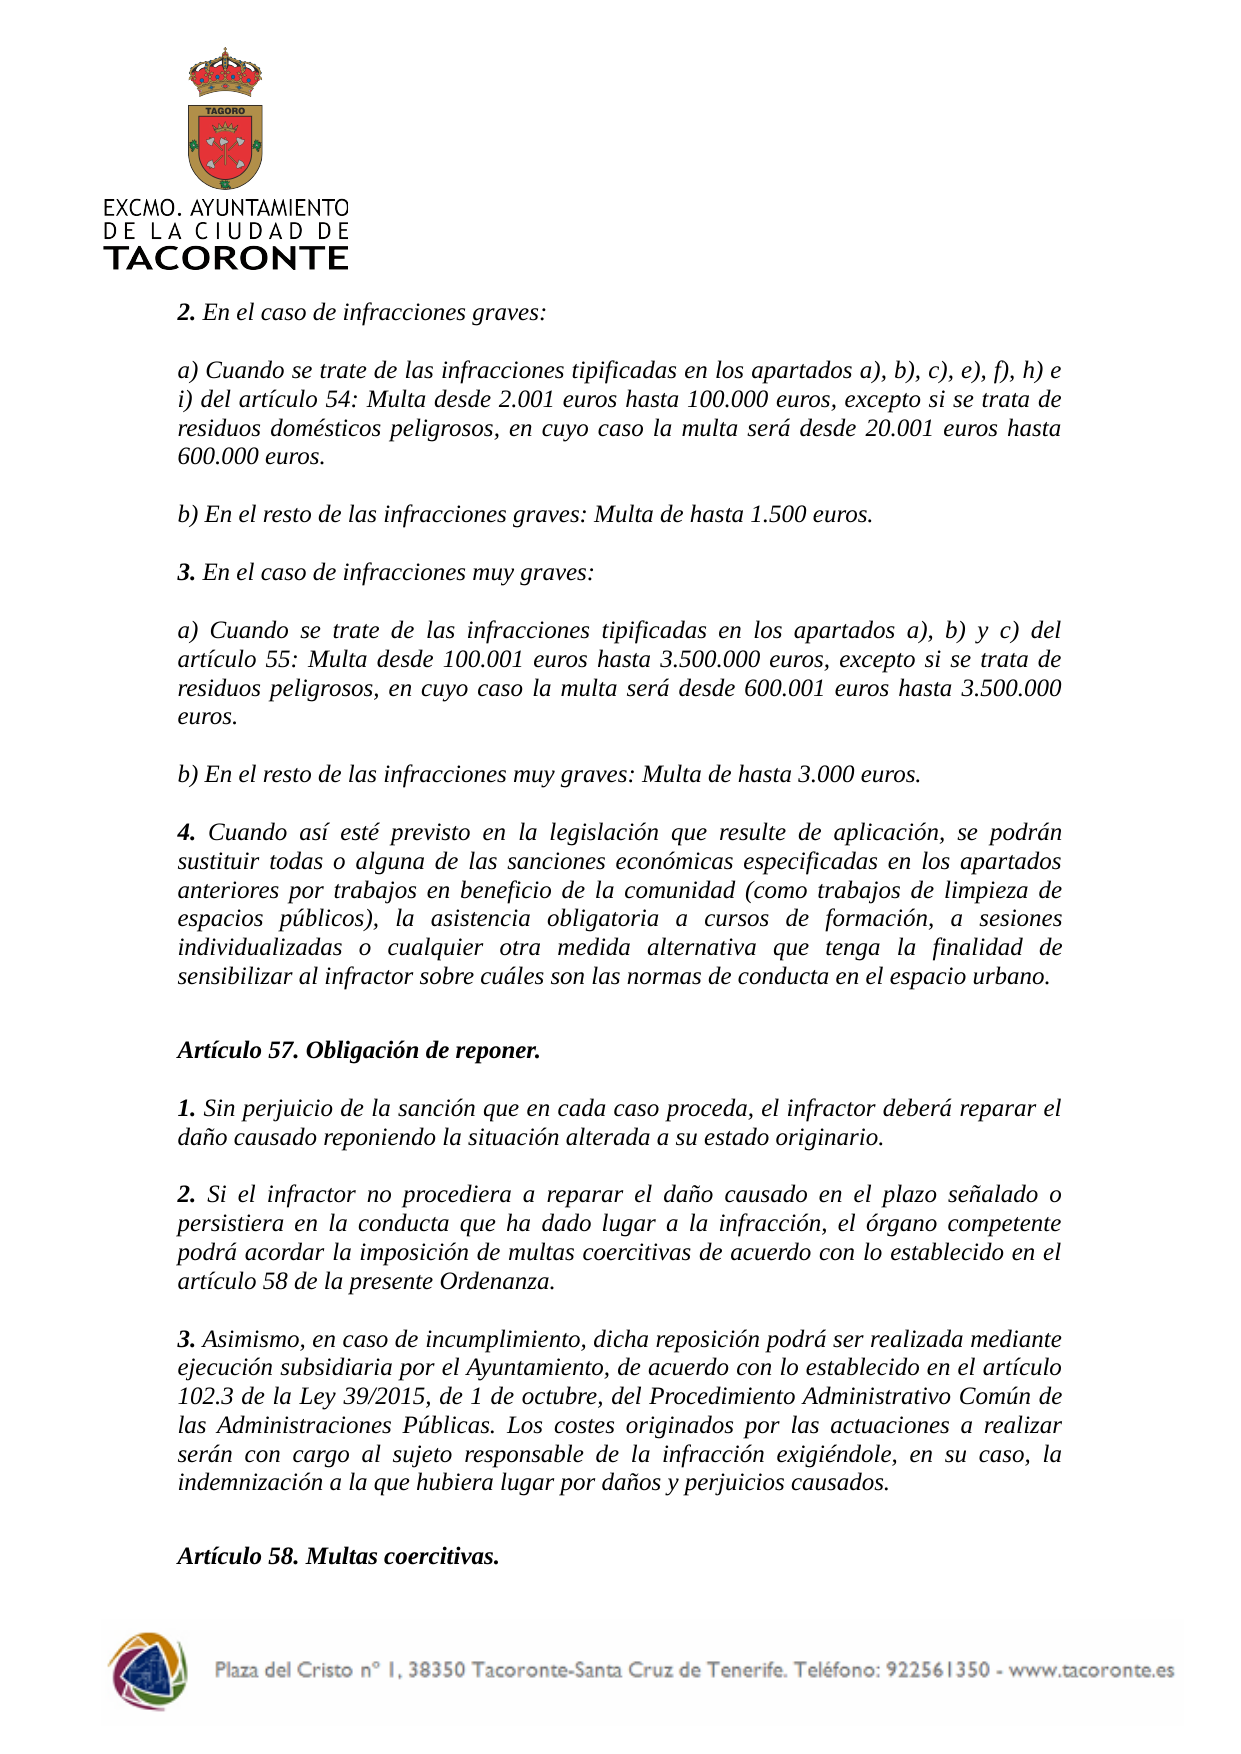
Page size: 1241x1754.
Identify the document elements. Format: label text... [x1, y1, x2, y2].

text 4. Cuando así esté previsto en la legislación que resulte de aplicación, se podrán sustituir todas o alguna de las sanciones económicas especificadas en los apartados anteriores por trabajos en beneficio de la comunidad (como trabajos de limpieza de espacios públicos), la asistencia obligatoria a cursos de formación, a sesiones individualizadas o cualquier otra medida alternativa que tenga la finalidad de sensibilizar al infractor sobre cuáles son las normas de conducta en el espacio urbano. [177, 817, 1063, 990]
text 1. Sin perjuicio de la sanción que en cada caso proceda, el infractor deberá reparar el daño causado reponiendo la situación alterada a su estado originario. [177, 1093, 1063, 1150]
picture [101, 1619, 1184, 1726]
text 2. En el caso de infracciones graves: [177, 297, 1063, 326]
text a) Cuando se trate de las infracciones tipificadas en los apartados a), b), c), e), f), h) e i) del artículo 54: Multa desde 2.001 euros hasta 100.000 euros, excepto si se trata de residuos domésticos peligrosos, en cuyo caso la multa será desde 20.001 euros hasta 600.000 euros. [177, 355, 1063, 470]
text 2. Si el infractor no procediera a reparar el daño causado en el plazo señalado o persistiera en la conducta que ha dado lugar a la infracción, el órgano competente podrá acordar la imposición de multas coercitivas de acuerdo con lo establecido en el artículo 58 de la presente Ordenanza. [177, 1179, 1063, 1294]
subtitle Artículo 57. Obligación de reponer. [177, 1035, 1063, 1064]
text a) Cuando se trate de las infracciones tipificadas en los apartados a), b) y c) del artículo 55: Multa desde 100.001 euros hasta 3.500.000 euros, excepto si se trata de residuos peligrosos, en cuyo caso la multa será desde 600.001 euros hasta 3.500.000 euros. [177, 615, 1063, 730]
subtitle Artículo 58. Multas coercitivas. [177, 1541, 1063, 1570]
text 3. Asimismo, en caso de incumplimiento, dicha reposición podrá ser realizada mediante ejecución subsidiaria por el Ayuntamiento, de acuerdo con lo establecido en el artículo 102.3 de la Ley 39/2015, de 1 de octubre, del Procedimiento Administrativo Común de las Administraciones Públicas. Los costes originados por las actuaciones a realizar serán con cargo al sujeto responsable de la infracción exigiéndole, en su caso, la indemnización a la que hubiera lugar por daños y perjuicios causados. [177, 1324, 1063, 1496]
text b) En el resto de las infracciones muy graves: Multa de hasta 3.000 euros. [177, 759, 1063, 788]
text b) En el resto de las infracciones graves: Multa de hasta 1.500 euros. [177, 499, 1063, 528]
text 3. En el caso de infracciones muy graves: [177, 557, 1063, 586]
picture [103, 47, 348, 270]
